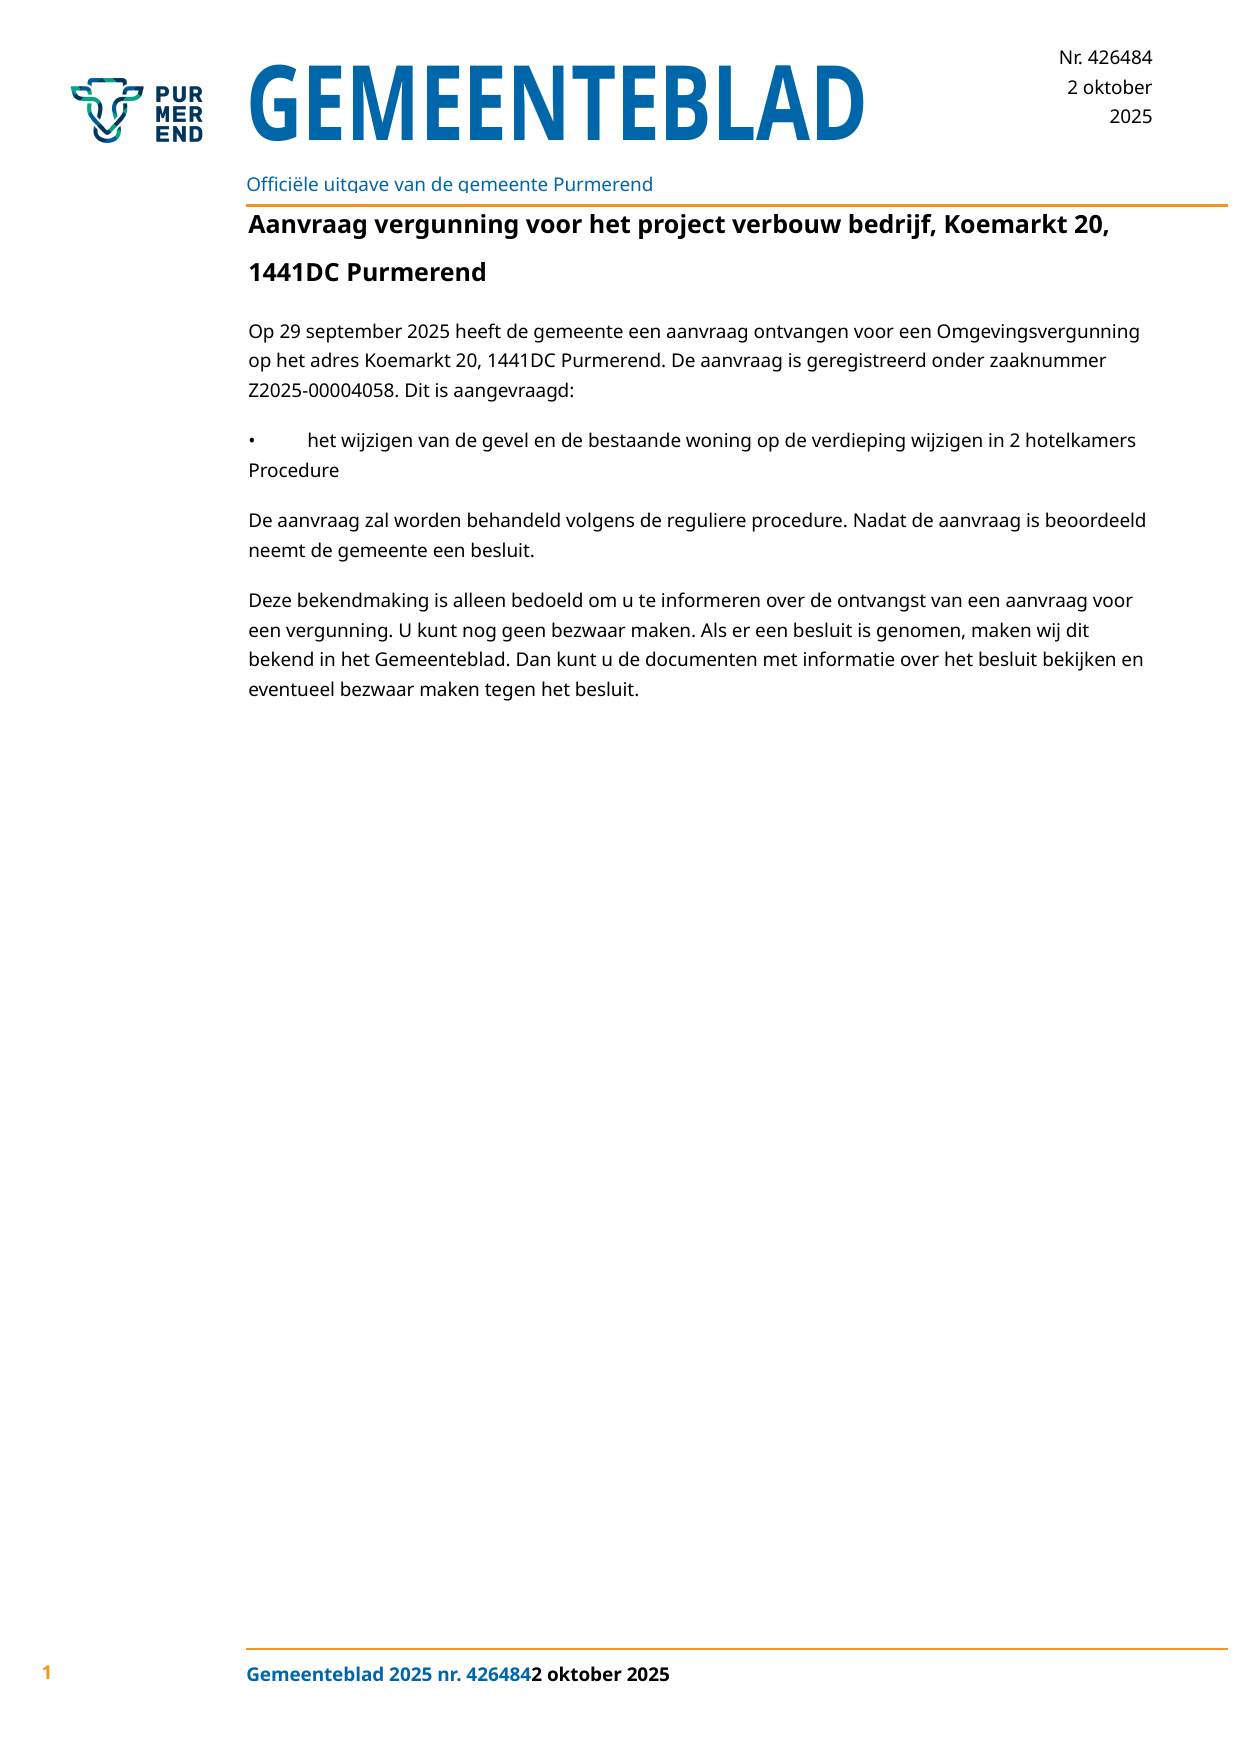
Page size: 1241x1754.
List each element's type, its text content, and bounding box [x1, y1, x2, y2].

text Procedure [248, 457, 1152, 483]
text Aanvraag vergunning voor het project verbouw bedrijf, Koemarkt 20, 1441DC Purmerend [248, 207, 1152, 288]
text Op 29 september 2025 heeft de gemeente een aanvraag ontvangen voor een Omgevingsvergunning op het adres Koemarkt 20, 1441DC Purmerend. De aanvraag is geregistreerd onder zaaknummer Z2025-00004058. Dit is aangevraagd: [248, 318, 1152, 403]
list het wijzigen van de gevel en de bestaande woning op de verdieping wijzigen in 2 hotelkamers [248, 427, 1152, 453]
text De aanvraag zal worden behandeld volgens de reguliere procedure. Nadat de aanvraag is beoordeeld neemt de gemeente een besluit. [248, 507, 1152, 563]
picture [41, 47, 231, 172]
text Deze bekendmaking is alleen bedoeld om u te informeren over de ontvangst van een aanvraag voor een vergunning. U kunt nog geen bezwaar maken. Als er een besluit is genomen, maken wij dit bekend in het Gemeenteblad. Dan kunt u de documenten met informatie over het besluit bekijken en eventueel bezwaar maken tegen het besluit. [248, 587, 1152, 702]
